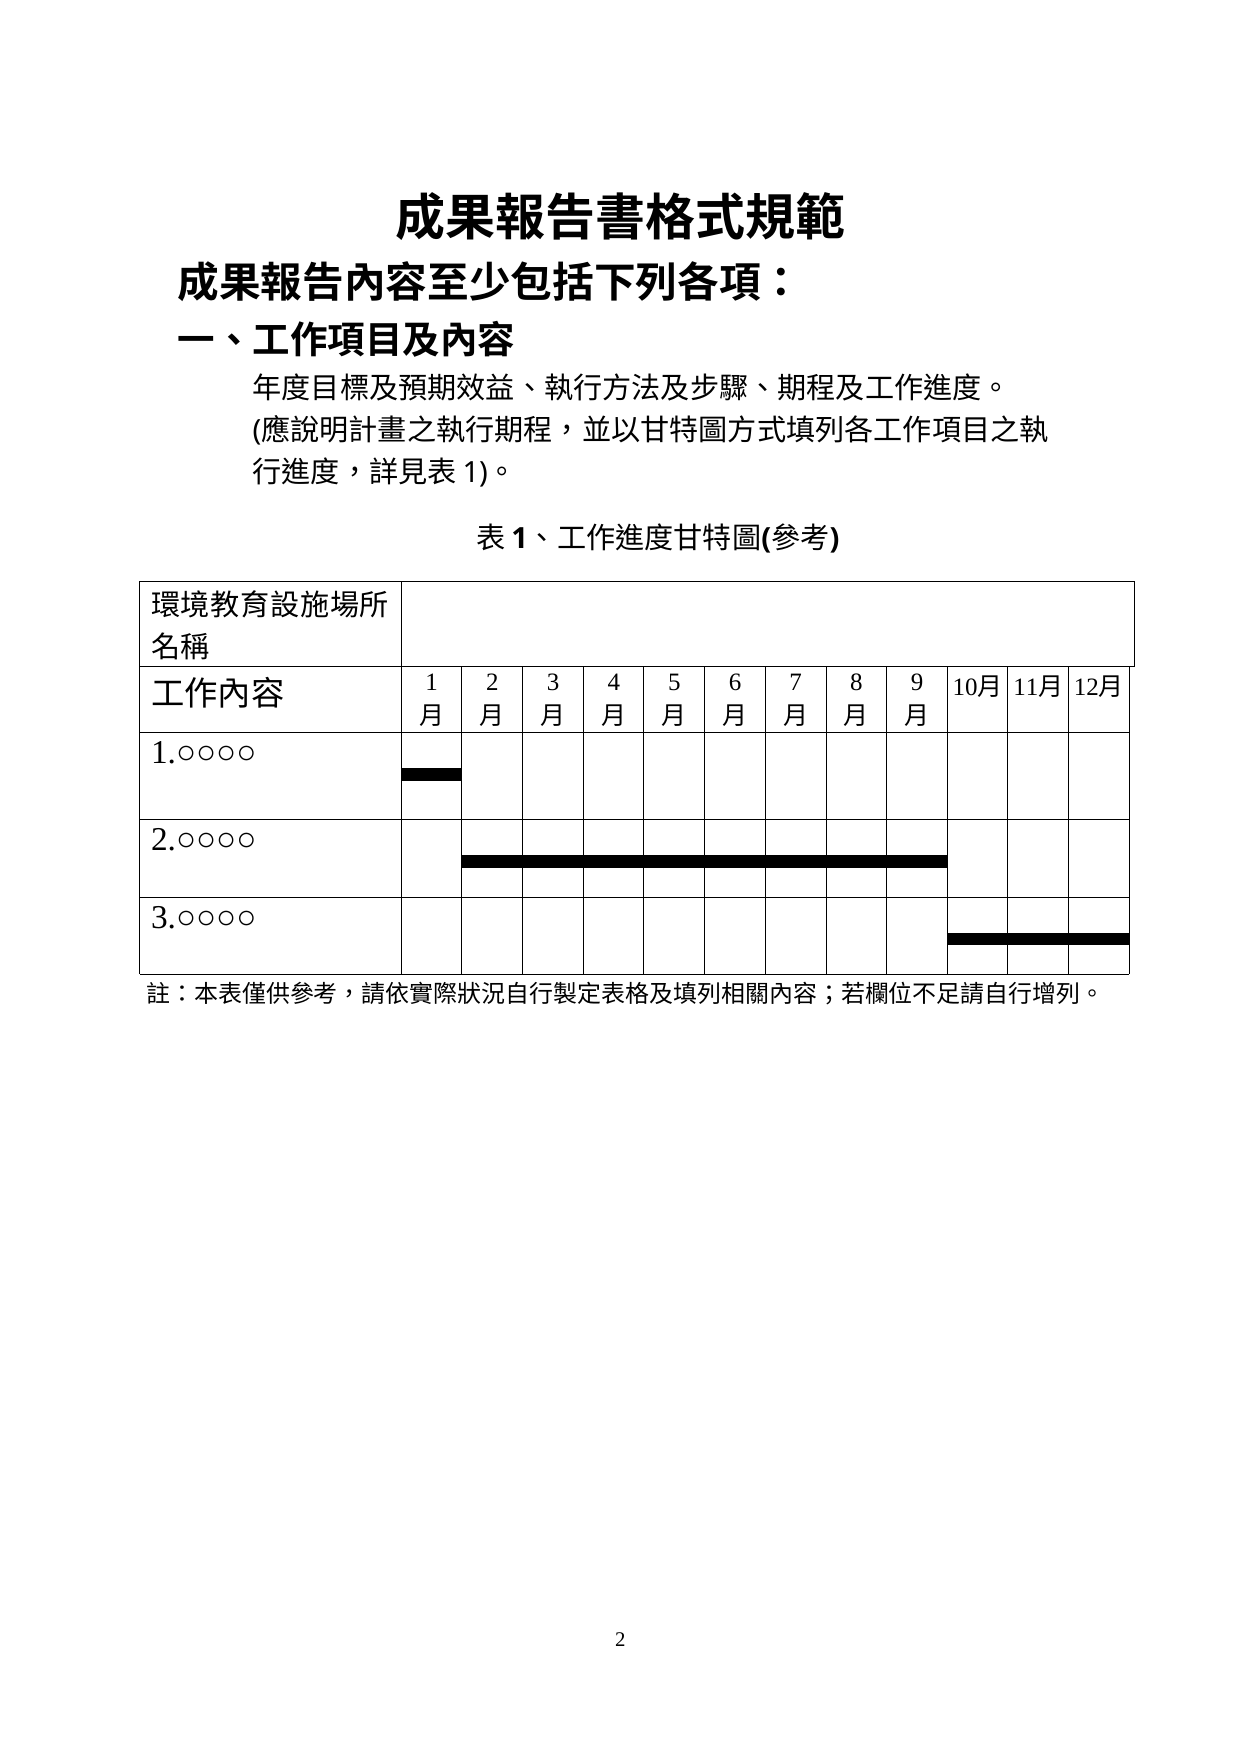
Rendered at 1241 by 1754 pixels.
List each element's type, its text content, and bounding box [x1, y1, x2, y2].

table_cell [766, 733, 826, 819]
table_cell [584, 868, 643, 896]
table_cell [462, 820, 522, 855]
table_cell [1130, 896, 1134, 933]
table_cell [948, 733, 1007, 819]
table_cell [1130, 768, 1134, 819]
table_cell 1 月 [402, 667, 461, 732]
table_cell [766, 898, 826, 974]
table_cell [887, 820, 947, 855]
table_cell 2.○○○○ [140, 820, 401, 896]
text (應說明計畫之執行期程，並以甘特圖方式填列各工作項目之執行進度，詳見表1)。 [252, 406, 1063, 491]
table_cell [523, 733, 583, 819]
table_cell [1130, 819, 1134, 855]
table_cell [948, 820, 1007, 896]
table_cell [887, 733, 947, 819]
table_cell [644, 820, 704, 855]
table_cell [1130, 933, 1134, 974]
table_cell [1069, 733, 1129, 819]
table_cell [1008, 820, 1068, 896]
table_cell [462, 868, 522, 896]
table_cell [705, 868, 765, 896]
table_cell [1130, 855, 1134, 896]
table_cell [1069, 820, 1129, 896]
table_cell [1008, 898, 1068, 933]
table_cell [584, 733, 643, 819]
table_cell [827, 868, 886, 896]
table_cell [462, 898, 522, 974]
table_cell 5 月 [644, 667, 704, 732]
table_cell 9 月 [887, 667, 947, 732]
table_cell [523, 820, 583, 855]
table_cell 4 月 [584, 667, 643, 732]
table_cell [523, 868, 583, 896]
table_cell 2 月 [462, 667, 522, 732]
text 年度目標及預期效益、執行方法及步驟、期程及工作進度。 [252, 364, 1063, 406]
table_cell 3 月 [523, 667, 583, 732]
table_cell [827, 820, 886, 855]
table_cell [705, 820, 765, 855]
table_cell [584, 820, 643, 855]
table_cell [644, 733, 704, 819]
table_cell [1008, 945, 1068, 974]
table_cell [827, 898, 886, 974]
table_cell [402, 781, 461, 819]
table_cell [887, 898, 947, 974]
table_cell [948, 945, 1007, 974]
table_cell [887, 868, 947, 896]
table_cell 1.○○○○ [140, 733, 401, 819]
table_cell 6 月 [705, 667, 765, 732]
table_cell [402, 733, 461, 768]
text 一、工作項目及內容 [177, 310, 1063, 364]
table_cell [644, 868, 704, 896]
table_cell [705, 733, 765, 819]
table_cell 11月 [1008, 667, 1068, 732]
table_cell 10月 [948, 667, 1007, 732]
table_cell [948, 898, 1007, 933]
text 成果報告書格式規範 [177, 177, 1063, 249]
table_cell 3.○○○○ [140, 898, 401, 974]
table_cell 工作內容 [140, 667, 401, 732]
table_header 環境教育設施場所名稱 [140, 582, 401, 666]
table_cell [584, 898, 643, 974]
table_cell [462, 733, 522, 819]
table_cell [766, 868, 826, 896]
table_cell [644, 898, 704, 974]
table_cell [1130, 667, 1134, 732]
table_cell [827, 733, 886, 819]
text 表1、工作進度甘特圖(參考) [252, 515, 1063, 557]
table_cell 8 月 [827, 667, 886, 732]
table_cell [1069, 945, 1129, 974]
table_cell [402, 898, 461, 974]
table_cell [1069, 898, 1129, 933]
text 註：本表僅供參考，請依實際狀況自行製定表格及填列相關內容；若欄位不足請自行增列。 [140, 975, 1096, 1009]
table_cell 7 月 [766, 667, 826, 732]
table_cell [402, 820, 461, 896]
table_header [402, 582, 1134, 666]
text 成果報告內容至少包括下列各項： [177, 249, 1063, 310]
table_cell 12月 [1069, 667, 1129, 732]
table_cell [1130, 732, 1134, 768]
table_cell [766, 820, 826, 855]
table_cell [1008, 733, 1068, 819]
table_cell [705, 898, 765, 974]
table_cell [523, 898, 583, 974]
